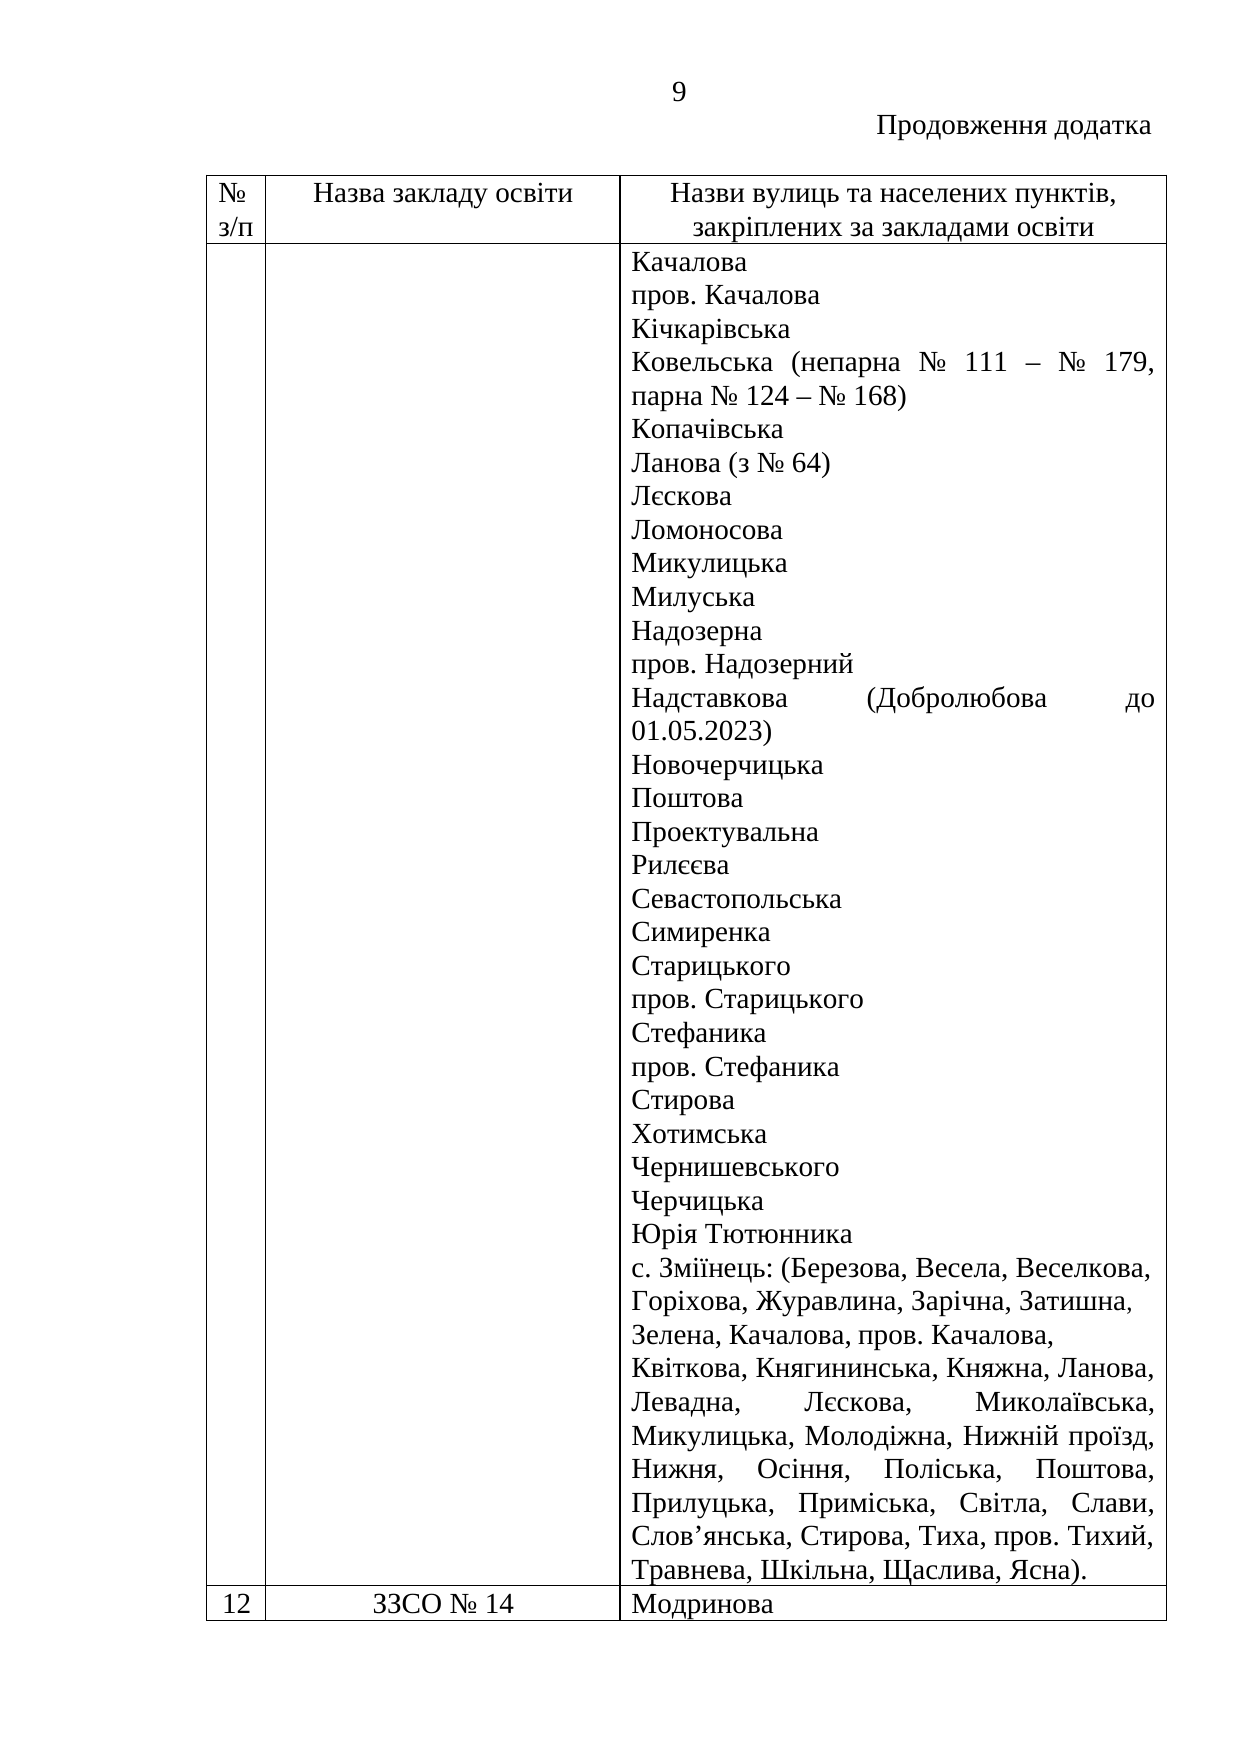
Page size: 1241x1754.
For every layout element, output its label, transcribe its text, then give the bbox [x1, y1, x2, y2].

table_header Назви вулиць та населених пунктів, закріплених за закладами освіти [621, 176, 1166, 243]
table_header № з/п [207, 176, 265, 243]
table_cell [207, 244, 265, 1585]
table_header Назва закладу освіти [266, 176, 619, 243]
table_cell Модринова [621, 1586, 1166, 1620]
table_cell Качалова пров. Качалова Кічкарівська Ковельська (непарна № 111 – № 179, парна № 124 – № 168) Копачівська Ланова (з № 64) Лєскова Ломоносова Микулицька Милуська Надозерна пров. Надозерний Надставкова (Добролюбова до 01.05.2023) Новочерчицька Поштова Проектувальна Рилєєва Севастопольська Симиренка Старицького пров. Старицького Стефаника пров. Стефаника Стирова Хотимська Чернишевського Черчицька Юрія Тютюнника с. Зміїнець: (Березова, Весела, Веселкова, Горіхова, Журавлина, Зарічна, Затишна, Зелена, Качалова, пров. Качалова, Квіткова, Княгининська, Княжна, Ланова, Левадна, Лєскова, Миколаївська, Микулицька, Молодіжна, Нижній проїзд, Нижня, Осіння, Поліська, Поштова, Прилуцька, Приміська, Світла, Слави, Слов’янська, Стирова, Тиха, пров. Тихий, Травнева, Шкільна, Щаслива, Ясна). [621, 244, 1166, 1585]
table_cell 12 [207, 1586, 265, 1620]
table_cell [266, 244, 619, 1585]
table_cell ЗЗСО № 14 [266, 1586, 619, 1620]
